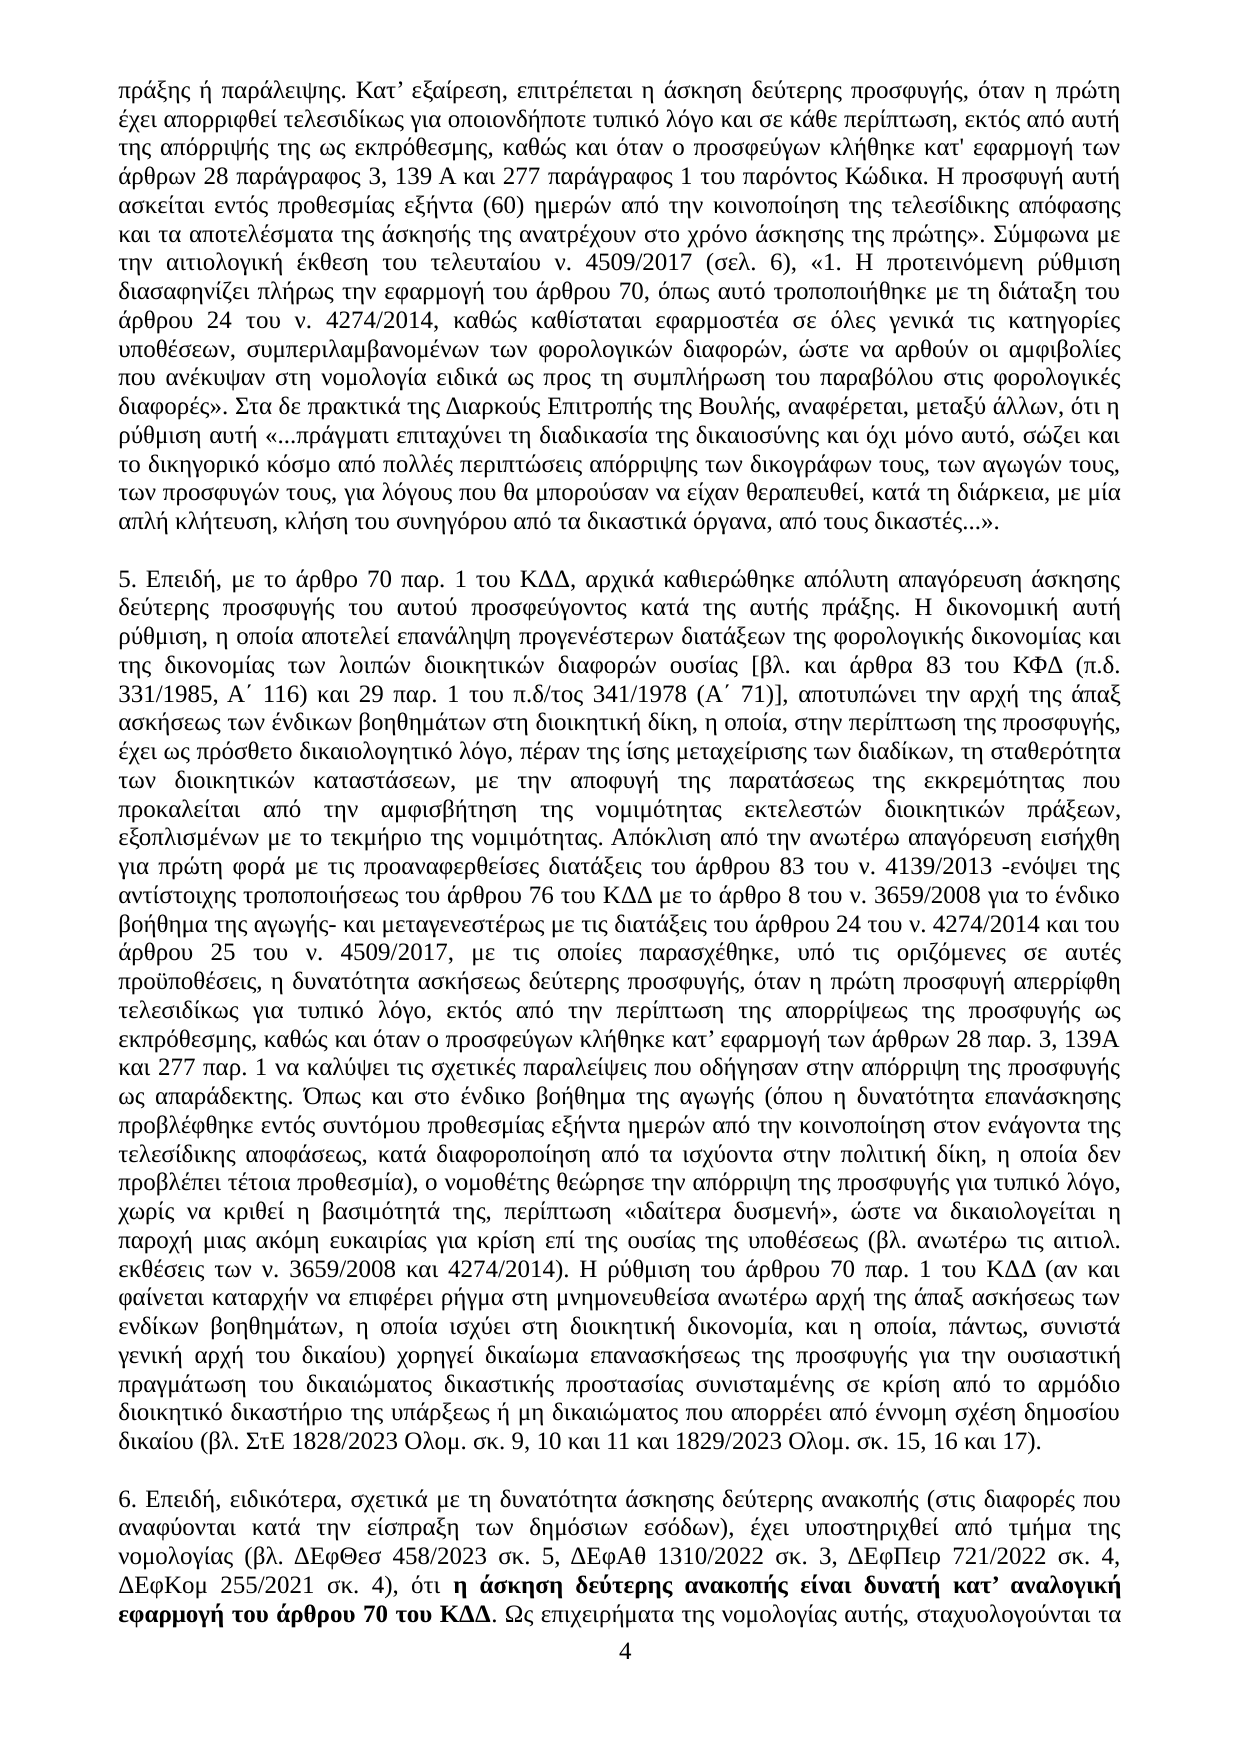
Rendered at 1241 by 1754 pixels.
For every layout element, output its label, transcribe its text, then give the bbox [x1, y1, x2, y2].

text 5. Επειδή, με το άρθρο 70 παρ. 1 του ΚΔΔ, αρχικά καθιερώθηκε απόλυτη απαγόρευση άσκησης δεύτερης προσφυγής του αυτού προσφεύγοντος κατά της αυτής πράξης. Η δικονομική αυτή ρύθμιση, η οποία αποτελεί επανάληψη προγενέστερων διατάξεων της φορολογικής δικονομίας και της δικονομίας των λοιπών διοικητικών διαφορών ουσίας [βλ. και άρθρα 83 του ΚΦΔ (π.δ. 331/1985, Α΄ 116) και 29 παρ. 1 του π.δ/τος 341/1978 (Α΄ 71)], αποτυπώνει την αρχή της άπαξ ασκήσεως των ένδικων βοηθημάτων στη διοικητική δίκη, η οποία, στην περίπτωση της προσφυγής, έχει ως πρόσθετο δικαιολογητικό λόγο, πέραν της ίσης μεταχείρισης των διαδίκων, τη σταθερότητα των διοικητικών καταστάσεων, με την αποφυγή της παρατάσεως της εκκρεμότητας που προκαλείται από την αμφισβήτηση της νομιμότητας εκτελεστών διοικητικών πράξεων, εξοπλισμένων με το τεκμήριο της νομιμότητας. Απόκλιση από την ανωτέρω απαγόρευση εισήχθη για πρώτη φορά με τις προαναφερθείσες διατάξεις του άρθρου 83 του ν. 4139/2013 -ενόψει της αντίστοιχης τροποποιήσεως του άρθρου 76 του ΚΔΔ με το άρθρο 8 του ν. 3659/2008 για το ένδικο βοήθημα της αγωγής- και μεταγενεστέρως με τις διατάξεις του άρθρου 24 του ν. 4274/2014 και του άρθρου 25 του ν. 4509/2017, με τις οποίες παρασχέθηκε, υπό τις οριζόμενες σε αυτές προϋποθέσεις, η δυνατότητα ασκήσεως δεύτερης προσφυγής, όταν η πρώτη προσφυγή απερρίφθη τελεσιδίκως για τυπικό λόγο, εκτός από την περίπτωση της απορρίψεως της προσφυγής ως εκπρόθεσμης, καθώς και όταν ο προσφεύγων κλήθηκε κατ’ εφαρμογή των άρθρων 28 παρ. 3, 139Α και 277 παρ. 1 να καλύψει τις σχετικές παραλείψεις που οδήγησαν στην απόρριψη της προσφυγής ως απαράδεκτης. Όπως και στο ένδικο βοήθημα της αγωγής (όπου η δυνατότητα επανάσκησης προβλέφθηκε εντός συντόμου προθεσμίας εξήντα ημερών από την κοινοποίηση στον ενάγοντα της τελεσίδικης αποφάσεως, κατά διαφοροποίηση από τα ισχύοντα στην πολιτική δίκη, η οποία δεν προβλέπει τέτοια προθεσμία), ο νομοθέτης θεώρησε την απόρριψη της προσφυγής για τυπικό λόγο, χωρίς να κριθεί η βασιμότητά της, περίπτωση «ιδαίτερα δυσμενή», ώστε να δικαιολογείται η παροχή μιας ακόμη ευκαιρίας για κρίση επί της ουσίας της υποθέσεως (βλ. ανωτέρω τις αιτιολ. εκθέσεις των ν. 3659/2008 και 4274/2014). Η ρύθμιση του άρθρου 70 παρ. 1 του ΚΔΔ (αν και φαίνεται καταρχήν να επιφέρει ρήγμα στη μνημονευθείσα ανωτέρω αρχή της άπαξ ασκήσεως των ενδίκων βοηθημάτων, η οποία ισχύει στη διοικητική δικονομία, και η οποία, πάντως, συνιστά γενική αρχή του δικαίου) χορηγεί δικαίωμα επανασκήσεως της προσφυγής για την ουσιαστική πραγμάτωση του δικαιώματος δικαστικής προστασίας συνισταμένης σε κρίση από το αρμόδιο διοικητικό δικαστήριο της υπάρξεως ή μη δικαιώματος που απορρέει από έννομη σχέση δημοσίου δικαίου (βλ. ΣτΕ 1828/2023 Ολομ. σκ. 9, 10 και 11 και 1829/2023 Ολομ. σκ. 15, 16 και 17). [118, 564, 1122, 1455]
text πράξης ή παράλειψης. Κατ’ εξαίρεση, επιτρέπεται η άσκηση δεύτερης προσφυγής, όταν η πρώτη έχει απορριφθεί τελεσιδίκως για οποιονδήποτε τυπικό λόγο και σε κάθε περίπτωση, εκτός από αυτή της απόρριψής της ως εκπρόθεσμης, καθώς και όταν ο προσφεύγων κλήθηκε κατ' εφαρμογή των άρθρων 28 παράγραφος 3, 139 Α και 277 παράγραφος 1 του παρόντος Κώδικα. Η προσφυγή αυτή ασκείται εντός προθεσμίας εξήντα (60) ημερών από την κοινοποίηση της τελεσίδικης απόφασης και τα αποτελέσματα της άσκησής της ανατρέχουν στο χρόνο άσκησης της πρώτης». Σύμφωνα με την αιτιολογική έκθεση του τελευταίου ν. 4509/2017 (σελ. 6), «1. Η προτεινόμενη ρύθμιση διασαφηνίζει πλήρως την εφαρμογή του άρθρου 70, όπως αυτό τροποποιήθηκε με τη διάταξη του άρθρου 24 του ν. 4274/2014, καθώς καθίσταται εφαρμοστέα σε όλες γενικά τις κατηγορίες υποθέσεων, συμπεριλαμβανομένων των φορολογικών διαφορών, ώστε να αρθούν οι αμφιβολίες που ανέκυψαν στη νομολογία ειδικά ως προς τη συμπλήρωση του παραβόλου στις φορολογικές διαφορές». Στα δε πρακτικά της Διαρκούς Επιτροπής της Βουλής, αναφέρεται, μεταξύ άλλων, ότι η ρύθμιση αυτή «...πράγματι επιταχύνει τη διαδικασία της δικαιοσύνης και όχι μόνο αυτό, σώζει και το δικηγορικό κόσμο από πολλές περιπτώσεις απόρριψης των δικογράφων τους, των αγωγών τους, των προσφυγών τους, για λόγους που θα μπορούσαν να είχαν θεραπευθεί, κατά τη διάρκεια, με μία απλή κλήτευση, κλήση του συνηγόρου από τα δικαστικά όργανα, από τους δικαστές...». [118, 75, 1122, 535]
text 6. Επειδή, ειδικότερα, σχετικά με τη δυνατότητα άσκησης δεύτερης ανακοπής (στις διαφορές που αναφύονται κατά την είσπραξη των δημόσιων εσόδων), έχει υποστηριχθεί από τμήμα της νομολογίας (βλ. ΔΕφΘεσ 458/2023 σκ. 5, ΔΕφΑθ 1310/2022 σκ. 3, ΔΕφΠειρ 721/2022 σκ. 4, ΔΕφΚομ 255/2021 σκ. 4), ότι η άσκηση δεύτερης ανακοπής είναι δυνατή κατ’ αναλογική εφαρμογή του άρθρου 70 του ΚΔΔ. Ως επιχειρήματα της νομολογίας αυτής, σταχυολογούνται τα [118, 1484, 1122, 1627]
